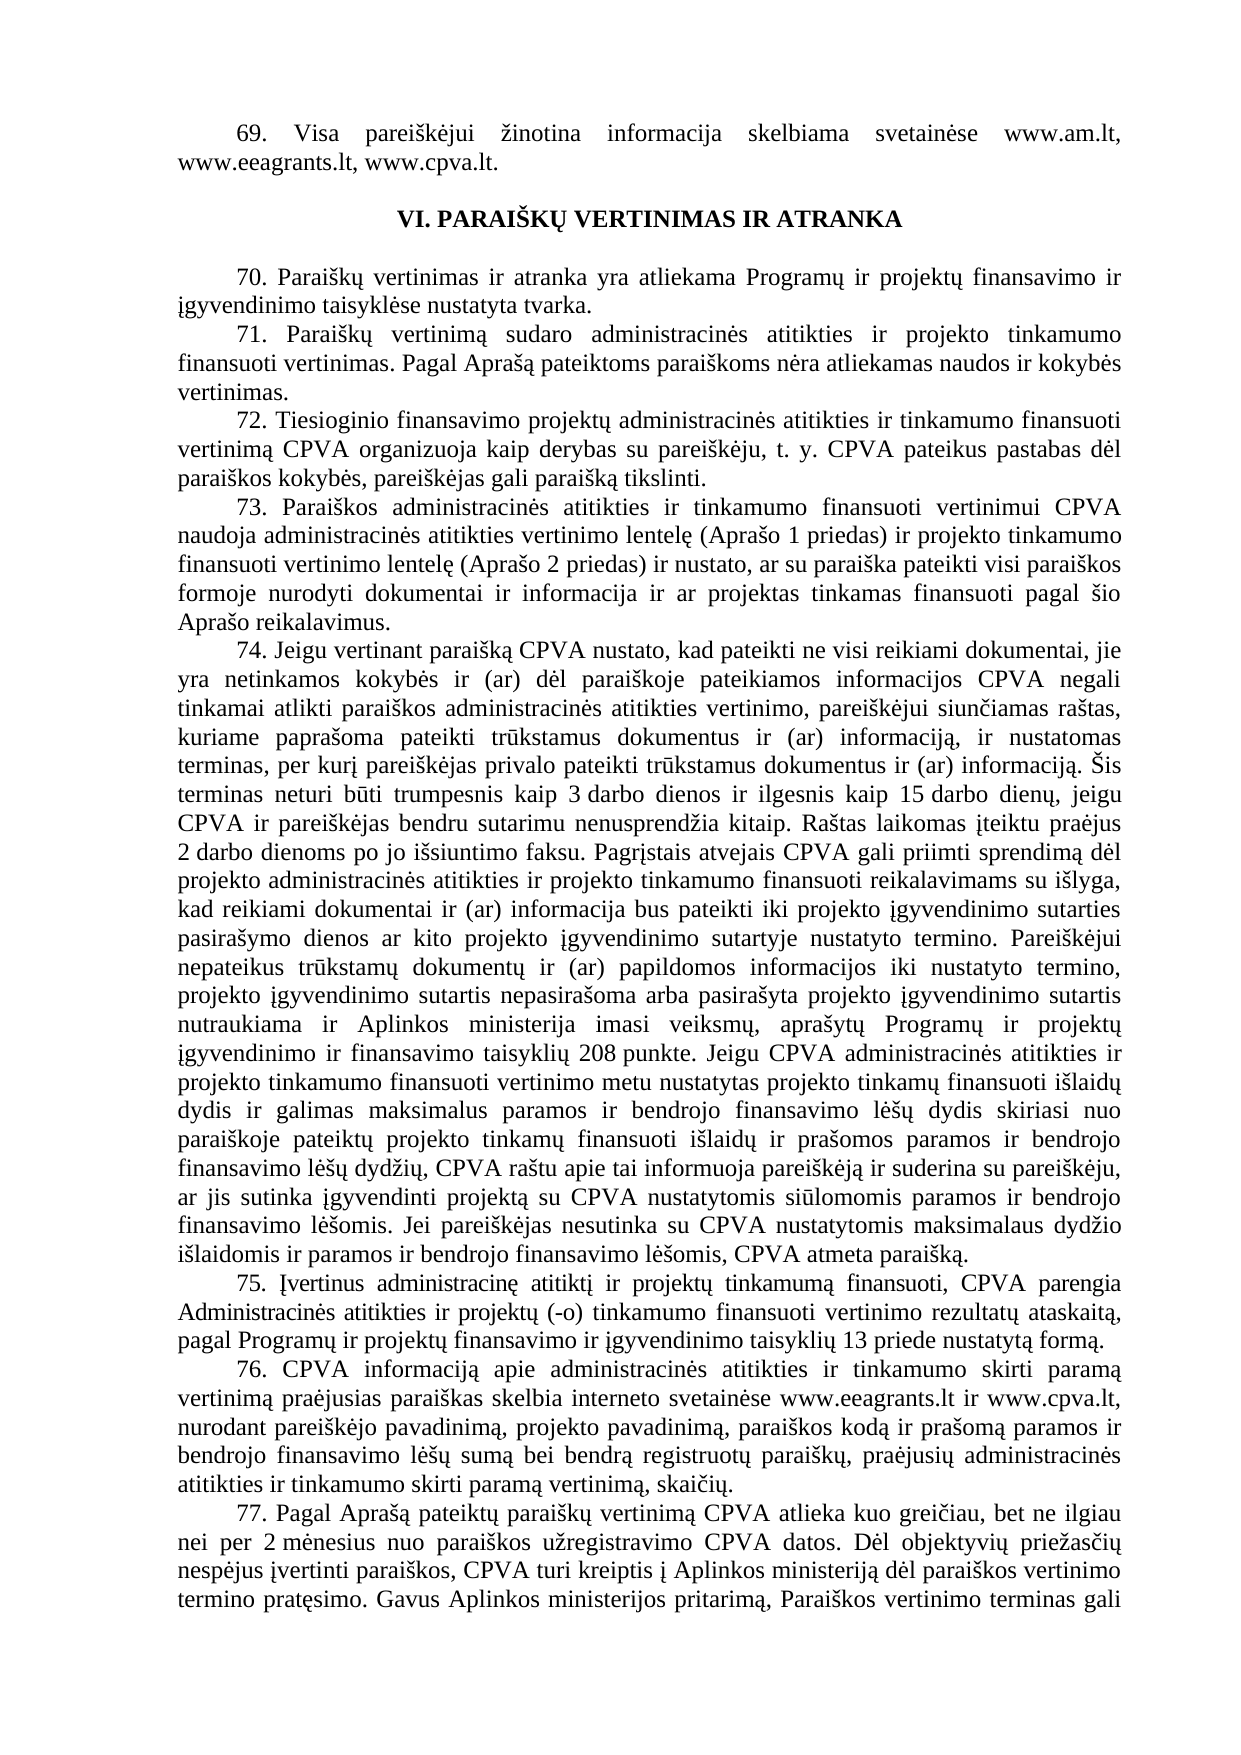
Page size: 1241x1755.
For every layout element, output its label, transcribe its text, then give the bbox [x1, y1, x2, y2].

text 77. Pagal Aprašą pateiktų paraiškų vertinimą CPVA atlieka kuo greičiau, bet ne ilgiau nei per 2 mėnesius nuo paraiškos užregistravimo CPVA datos. Dėl objektyvių priežasčių nespėjus įvertinti paraiškos, CPVA turi kreiptis į Aplinkos ministeriją dėl paraiškos vertinimo termino pratęsimo. Gavus Aplinkos ministerijos pritarimą, Paraiškos vertinimo terminas gali [177, 1498, 1122, 1613]
text 76. CPVA informaciją apie administracinės atitikties ir tinkamumo skirti paramą vertinimą praėjusias paraiškas skelbia interneto svetainėse www.eeagrants.lt ir www.cpva.lt, nurodant pareiškėjo pavadinimą, projekto pavadinimą, paraiškos kodą ir prašomą paramos ir bendrojo finansavimo lėšų sumą bei bendrą registruotų paraiškų, praėjusių administracinės atitikties ir tinkamumo skirti paramą vertinimą, skaičių. [177, 1354, 1122, 1498]
text 70. Paraiškų vertinimas ir atranka yra atliekama Programų ir projektų finansavimo ir įgyvendinimo taisyklėse nustatyta tvarka. [177, 262, 1122, 319]
text 73. Paraiškos administracinės atitikties ir tinkamumo finansuoti vertinimui CPVA naudoja administracinės atitikties vertinimo lentelę (Aprašo 1 priedas) ir projekto tinkamumo finansuoti vertinimo lentelę (Aprašo 2 priedas) ir nustato, ar su paraiška pateikti visi paraiškos formoje nurodyti dokumentai ir informacija ir ar projektas tinkamas finansuoti pagal šio Aprašo reikalavimus. [177, 492, 1122, 636]
text 69. Visa pareiškėjui žinotina informacija skelbiama svetainėse www.am.lt, www.eeagrants.lt, www.cpva.lt. [177, 118, 1122, 176]
text 71. Paraiškų vertinimą sudaro administracinės atitikties ir projekto tinkamumo finansuoti vertinimas. Pagal Aprašą pateiktoms paraiškoms nėra atliekamas naudos ir kokybės vertinimas. [177, 319, 1122, 406]
text 72. Tiesioginio finansavimo projektų administracinės atitikties ir tinkamumo finansuoti vertinimą CPVA organizuoja kaip derybas su pareiškėju, t. y. CPVA pateikus pastabas dėl paraiškos kokybės, pareiškėjas gali paraišką tikslinti. [177, 406, 1122, 492]
text 75. Įvertinus administracinę atitiktį ir projektų tinkamumą finansuoti, CPVA parengia Administracinės atitikties ir projektų (-o) tinkamumo finansuoti vertinimo rezultatų ataskaitą, pagal Programų ir projektų finansavimo ir įgyvendinimo taisyklių 13 priede nustatytą formą. [177, 1268, 1122, 1354]
text 74. Jeigu vertinant paraišką CPVA nustato, kad pateikti ne visi reikiami dokumentai, jie yra netinkamos kokybės ir (ar) dėl paraiškoje pateikiamos informacijos CPVA negali tinkamai atlikti paraiškos administracinės atitikties vertinimo, pareiškėjui siunčiamas raštas, kuriame paprašoma pateikti trūkstamus dokumentus ir (ar) informaciją, ir nustatomas terminas, per kurį pareiškėjas privalo pateikti trūkstamus dokumentus ir (ar) informaciją. Šis terminas neturi būti trumpesnis kaip 3 darbo dienos ir ilgesnis kaip 15 darbo dienų, jeigu CPVA ir pareiškėjas bendru sutarimu nenusprendžia kitaip. Raštas laikomas įteiktu praėjus 2 darbo dienoms po jo išsiuntimo faksu. Pagrįstais atvejais CPVA gali priimti sprendimą dėl projekto administracinės atitikties ir projekto tinkamumo finansuoti reikalavimams su išlyga, kad reikiami dokumentai ir (ar) informacija bus pateikti iki projekto įgyvendinimo sutarties pasirašymo dienos ar kito projekto įgyvendinimo sutartyje nustatyto termino. Pareiškėjui nepateikus trūkstamų dokumentų ir (ar) papildomos informacijos iki nustatyto termino, projekto įgyvendinimo sutartis nepasirašoma arba pasirašyta projekto įgyvendinimo sutartis nutraukiama ir Aplinkos ministerija imasi veiksmų, aprašytų Programų ir projektų įgyvendinimo ir finansavimo taisyklių 208 punkte. Jeigu CPVA administracinės atitikties ir projekto tinkamumo finansuoti vertinimo metu nustatytas projekto tinkamų finansuoti išlaidų dydis ir galimas maksimalus paramos ir bendrojo finansavimo lėšų dydis skiriasi nuo paraiškoje pateiktų projekto tinkamų finansuoti išlaidų ir prašomos paramos ir bendrojo finansavimo lėšų dydžių, CPVA raštu apie tai informuoja pareiškėją ir suderina su pareiškėju, ar jis sutinka įgyvendinti projektą su CPVA nustatytomis siūlomomis paramos ir bendrojo finansavimo lėšomis. Jei pareiškėjas nesutinka su CPVA nustatytomis maksimalaus dydžio išlaidomis ir paramos ir bendrojo finansavimo lėšomis, CPVA atmeta paraišką. [177, 636, 1122, 1268]
text VI. PARAIŠKŲ VERTINIMAS IR ATRANKA [177, 204, 1122, 233]
